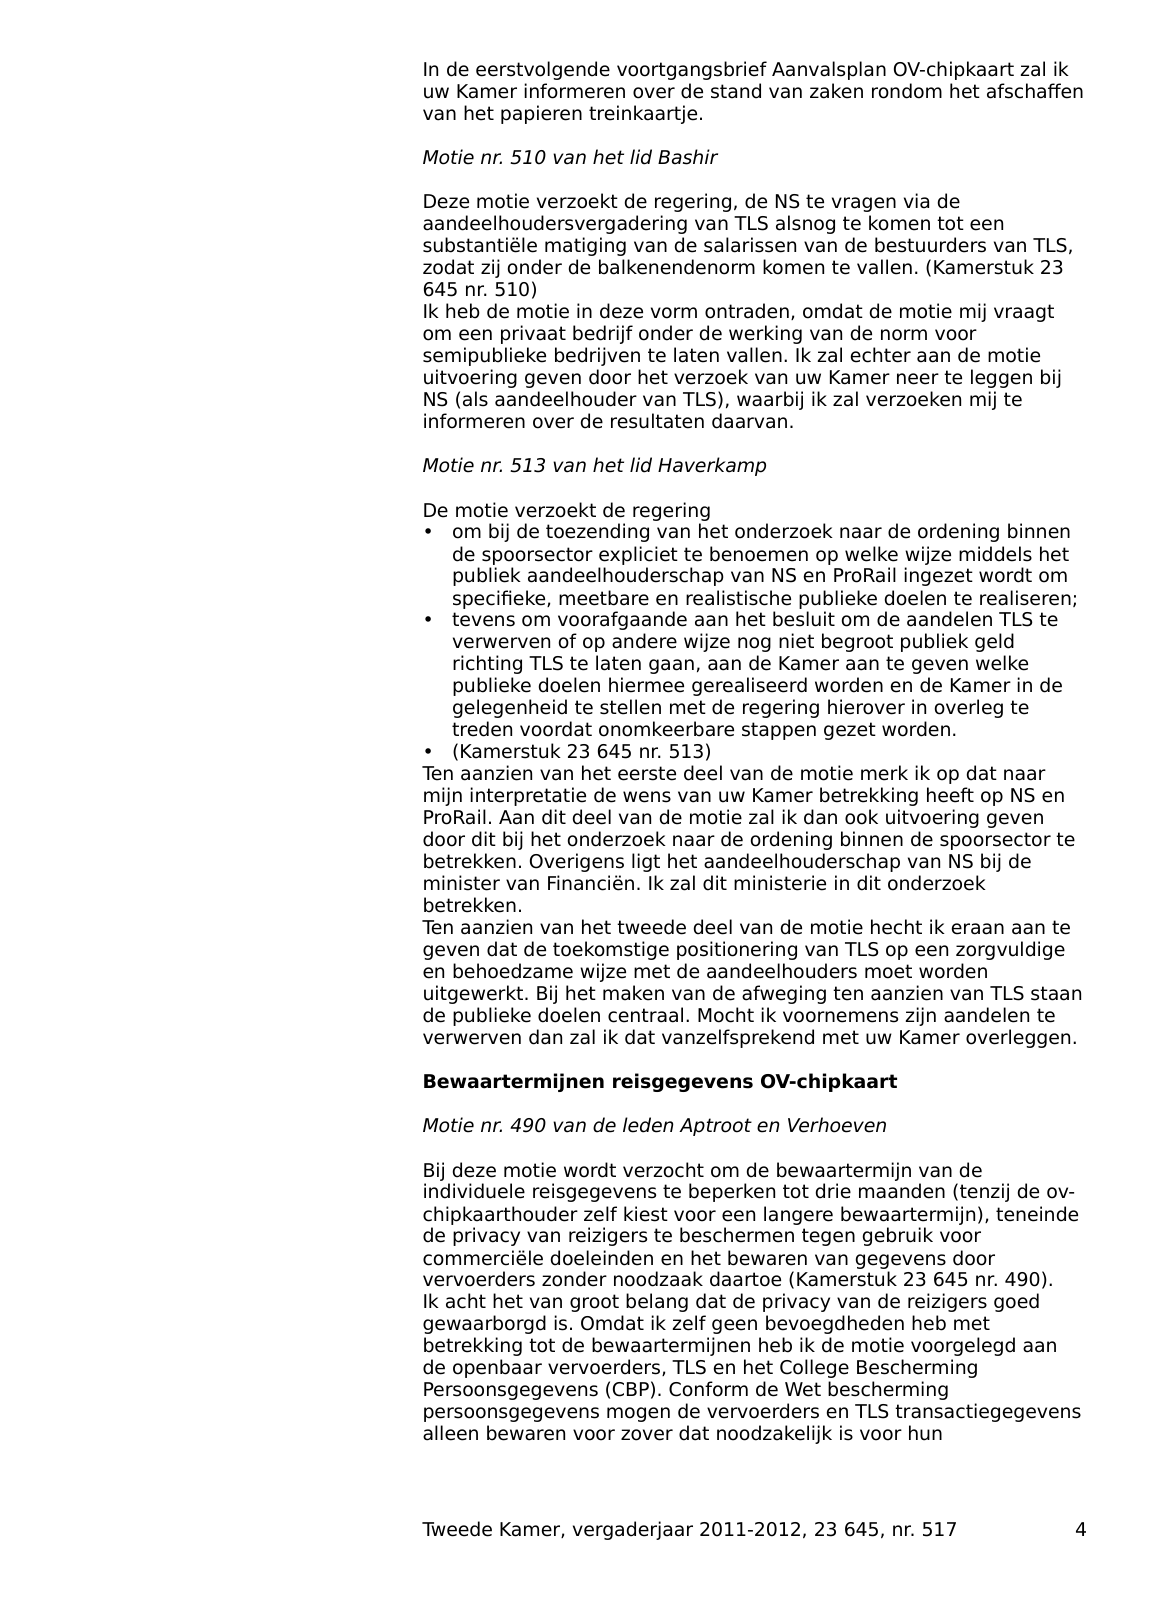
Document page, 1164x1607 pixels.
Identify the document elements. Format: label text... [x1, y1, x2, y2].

subtitle Motie nr. 510 van het lid Bashir [422, 147, 1087, 169]
text Ik acht het van groot belang dat de privacy van de reizigers goed gewaarborgd is. Omdat ik zelf geen bevoegdheden heb met betrekking tot de bewaartermijnen heb ik de motie voorgelegd aan de openbaar vervoerders, TLS en het College Bescherming Persoonsgegevens (CBP). Conform de Wet bescherming persoonsgegevens mogen de vervoerders en TLS transactiegegevens alleen bewaren voor zover dat noodzakelijk is voor hun [422, 1291, 1087, 1445]
text • (Kamerstuk 23 645 nr. 513) [422, 741, 1087, 763]
text Ik heb de motie in deze vorm ontraden, omdat de motie mij vraagt om een privaat bedrijf onder de werking van de norm voor semipublieke bedrijven te laten vallen. Ik zal echter aan de motie uitvoering geven door het verzoek van uw Kamer neer te leggen bij NS (als aandeelhouder van TLS), waarbij ik zal verzoeken mij te informeren over de resultaten daarvan. [422, 301, 1087, 433]
subtitle Bewaartermijnen reisgegevens OV-chipkaart [422, 1071, 1087, 1093]
text • tevens om voorafgaande aan het besluit om de aandelen TLS te verwerven of op andere wijze nog niet begroot publiek geld richting TLS te laten gaan, aan de Kamer aan te geven welke publieke doelen hiermee gerealiseerd worden en de Kamer in de gelegenheid te stellen met de regering hierover in overleg te treden voordat onomkeerbare stappen gezet worden. [422, 609, 1087, 741]
text De motie verzoekt de regering [422, 499, 1087, 521]
subtitle Motie nr. 513 van het lid Haverkamp [422, 455, 1087, 477]
text Ten aanzien van het eerste deel van de motie merk ik op dat naar mijn interpretatie de wens van uw Kamer betrekking heeft op NS en ProRail. Aan dit deel van de motie zal ik dan ook uitvoering geven door dit bij het onderzoek naar de ordening binnen de spoorsector te betrekken. Overigens ligt het aandeelhouderschap van NS bij de minister van Financiën. Ik zal dit ministerie in dit onderzoek betrekken. [422, 763, 1087, 917]
text In de eerstvolgende voortgangsbrief Aanvalsplan OV-chipkaart zal ik uw Kamer informeren over de stand van zaken rondom het afschaffen van het papieren treinkaartje. [422, 59, 1087, 125]
text • om bij de toezending van het onderzoek naar de ordening binnen de spoorsector expliciet te benoemen op welke wijze middels het publiek aandeelhouderschap van NS en ProRail ingezet wordt om specifieke, meetbare en realistische publieke doelen te realiseren; [422, 521, 1087, 609]
text Bij deze motie wordt verzocht om de bewaartermijn van de individuele reisgegevens te beperken tot drie maanden (tenzij de ov-chipkaarthouder zelf kiest voor een langere bewaartermijn), teneinde de privacy van reizigers te beschermen tegen gebruik voor commerciële doeleinden en het bewaren van gegevens door vervoerders zonder noodzaak daartoe (Kamerstuk 23 645 nr. 490). [422, 1159, 1087, 1291]
text Deze motie verzoekt de regering, de NS te vragen via de aandeelhoudersvergadering van TLS alsnog te komen tot een substantiële matiging van de salarissen van de bestuurders van TLS, zodat zij onder de balkenendenorm komen te vallen. (Kamerstuk 23 645 nr. 510) [422, 191, 1087, 301]
text Ten aanzien van het tweede deel van de motie hecht ik eraan aan te geven dat de toekomstige positionering van TLS op een zorgvuldige en behoedzame wijze met de aandeelhouders moet worden uitgewerkt. Bij het maken van de afweging ten aanzien van TLS staan de publieke doelen centraal. Mocht ik voornemens zijn aandelen te verwerven dan zal ik dat vanzelfsprekend met uw Kamer overleggen. [422, 917, 1087, 1049]
subtitle Motie nr. 490 van de leden Aptroot en Verhoeven [422, 1115, 1087, 1137]
